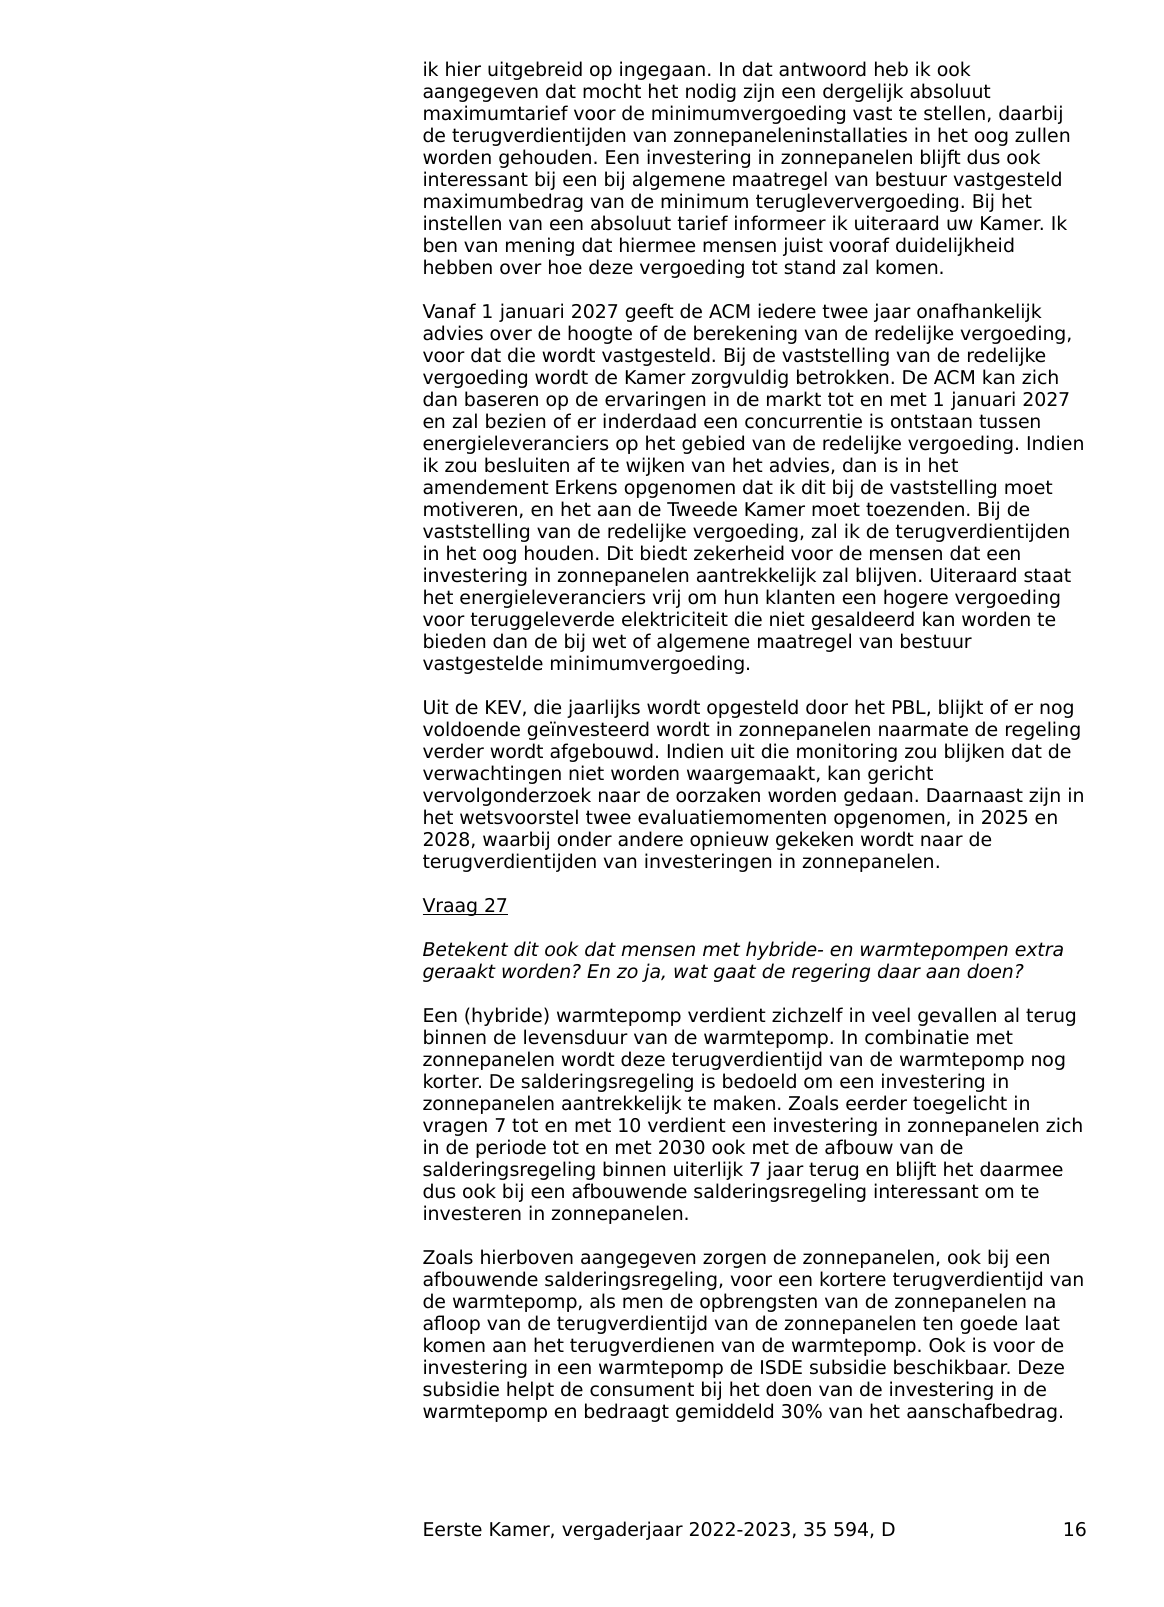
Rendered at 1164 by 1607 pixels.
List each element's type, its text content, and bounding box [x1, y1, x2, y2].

text ik hier uitgebreid op ingegaan. In dat antwoord heb ik ook aangegeven dat mocht het nodig zijn een dergelijk absoluut maximumtarief voor de minimumvergoeding vast te stellen, daarbij de terugverdientijden van zonnepaneleninstallaties in het oog zullen worden gehouden. Een investering in zonnepanelen blijft dus ook interessant bij een bij algemene maatregel van bestuur vastgesteld maximumbedrag van de minimum terugleververgoeding. Bij het instellen van een absoluut tarief informeer ik uiteraard uw Kamer. Ik ben van mening dat hiermee mensen juist vooraf duidelijkheid hebben over hoe deze vergoeding tot stand zal komen. [422, 59, 1087, 279]
text Uit de KEV, die jaarlijks wordt opgesteld door het PBL, blijkt of er nog voldoende geïnvesteerd wordt in zonnepanelen naarmate de regeling verder wordt afgebouwd. Indien uit die monitoring zou blijken dat de verwachtingen niet worden waargemaakt, kan gericht vervolgonderzoek naar de oorzaken worden gedaan. Daarnaast zijn in het wetsvoorstel twee evaluatiemomenten opgenomen, in 2025 en 2028, waarbij onder andere opnieuw gekeken wordt naar de terugverdientijden van investeringen in zonnepanelen. [422, 697, 1087, 873]
text Betekent dit ook dat mensen met hybride- en warmtepompen extra geraakt worden? En zo ja, wat gaat de regering daar aan doen? [422, 939, 1087, 983]
subtitle Vraag 27 [422, 895, 1087, 917]
text Zoals hierboven aangegeven zorgen de zonnepanelen, ook bij een afbouwende salderingsregeling, voor een kortere terugverdientijd van de warmtepomp, als men de opbrengsten van de zonnepanelen na afloop van de terugverdientijd van de zonnepanelen ten goede laat komen aan het terugverdienen van de warmtepomp. Ook is voor de investering in een warmtepomp de ISDE subsidie beschikbaar. Deze subsidie helpt de consument bij het doen van de investering in de warmtepomp en bedraagt gemiddeld 30% van het aanschafbedrag. [422, 1247, 1087, 1423]
text Een (hybride) warmtepomp verdient zichzelf in veel gevallen al terug binnen de levensduur van de warmtepomp. In combinatie met zonnepanelen wordt deze terugverdientijd van de warmtepomp nog korter. De salderingsregeling is bedoeld om een investering in zonnepanelen aantrekkelijk te maken. Zoals eerder toegelicht in vragen 7 tot en met 10 verdient een investering in zonnepanelen zich in de periode tot en met 2030 ook met de afbouw van de salderingsregeling binnen uiterlijk 7 jaar terug en blijft het daarmee dus ook bij een afbouwende salderingsregeling interessant om te investeren in zonnepanelen. [422, 1005, 1087, 1225]
text Vanaf 1 januari 2027 geeft de ACM iedere twee jaar onafhankelijk advies over de hoogte of de berekening van de redelijke vergoeding, voor dat die wordt vastgesteld. Bij de vaststelling van de redelijke vergoeding wordt de Kamer zorgvuldig betrokken. De ACM kan zich dan baseren op de ervaringen in de markt tot en met 1 januari 2027 en zal bezien of er inderdaad een concurrentie is ontstaan tussen energieleveranciers op het gebied van de redelijke vergoeding. Indien ik zou besluiten af te wijken van het advies, dan is in het amendement Erkens opgenomen dat ik dit bij de vaststelling moet motiveren, en het aan de Tweede Kamer moet toezenden. Bij de vaststelling van de redelijke vergoeding, zal ik de terugverdientijden in het oog houden. Dit biedt zekerheid voor de mensen dat een investering in zonnepanelen aantrekkelijk zal blijven. Uiteraard staat het energieleveranciers vrij om hun klanten een hogere vergoeding voor teruggeleverde elektriciteit die niet gesaldeerd kan worden te bieden dan de bij wet of algemene maatregel van bestuur vastgestelde minimumvergoeding. [422, 301, 1087, 675]
